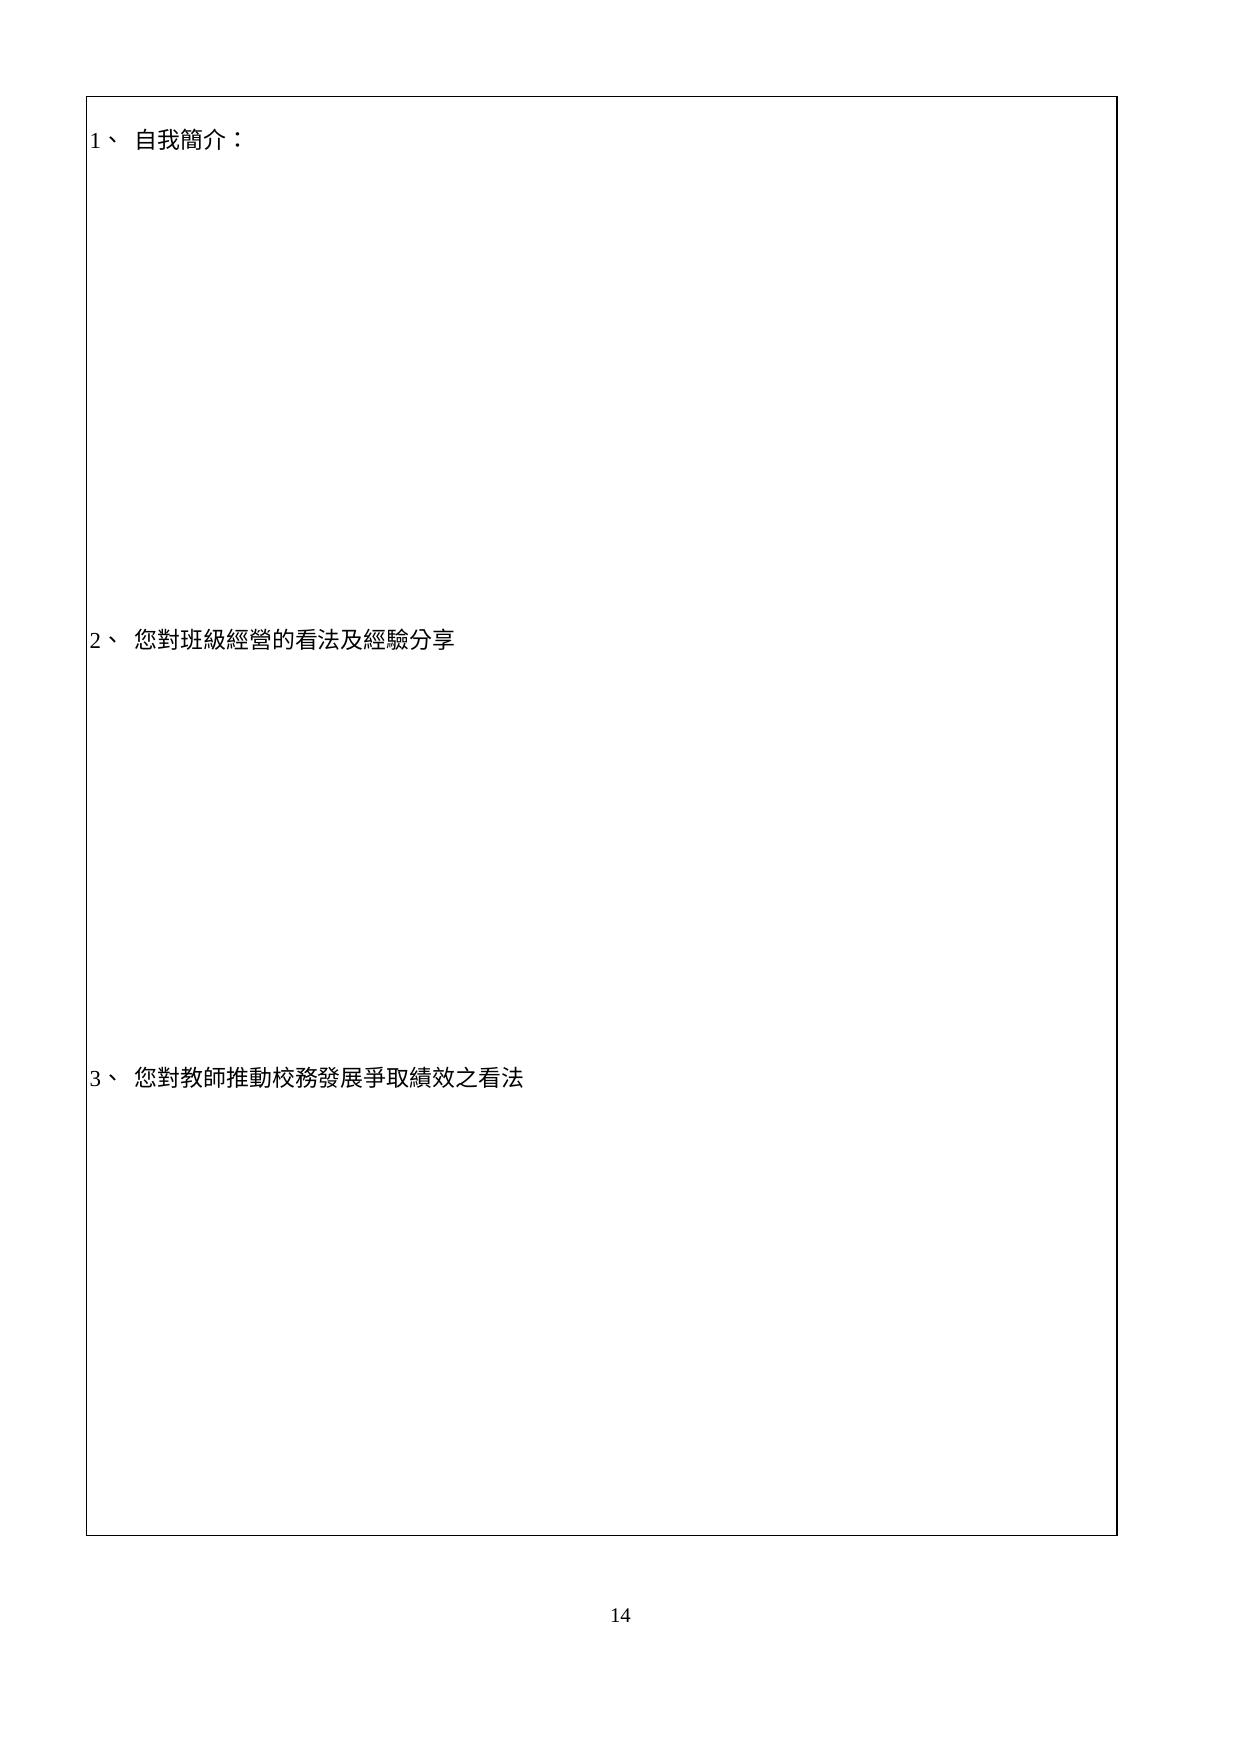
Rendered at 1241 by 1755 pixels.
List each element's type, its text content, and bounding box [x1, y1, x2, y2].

table_cell 自我簡介： 您對班級經營的看法及經驗分享 您對教師推動校務發展爭取績效之看法 [87, 97, 1116, 1535]
table_cell [1118, 96, 1154, 1535]
